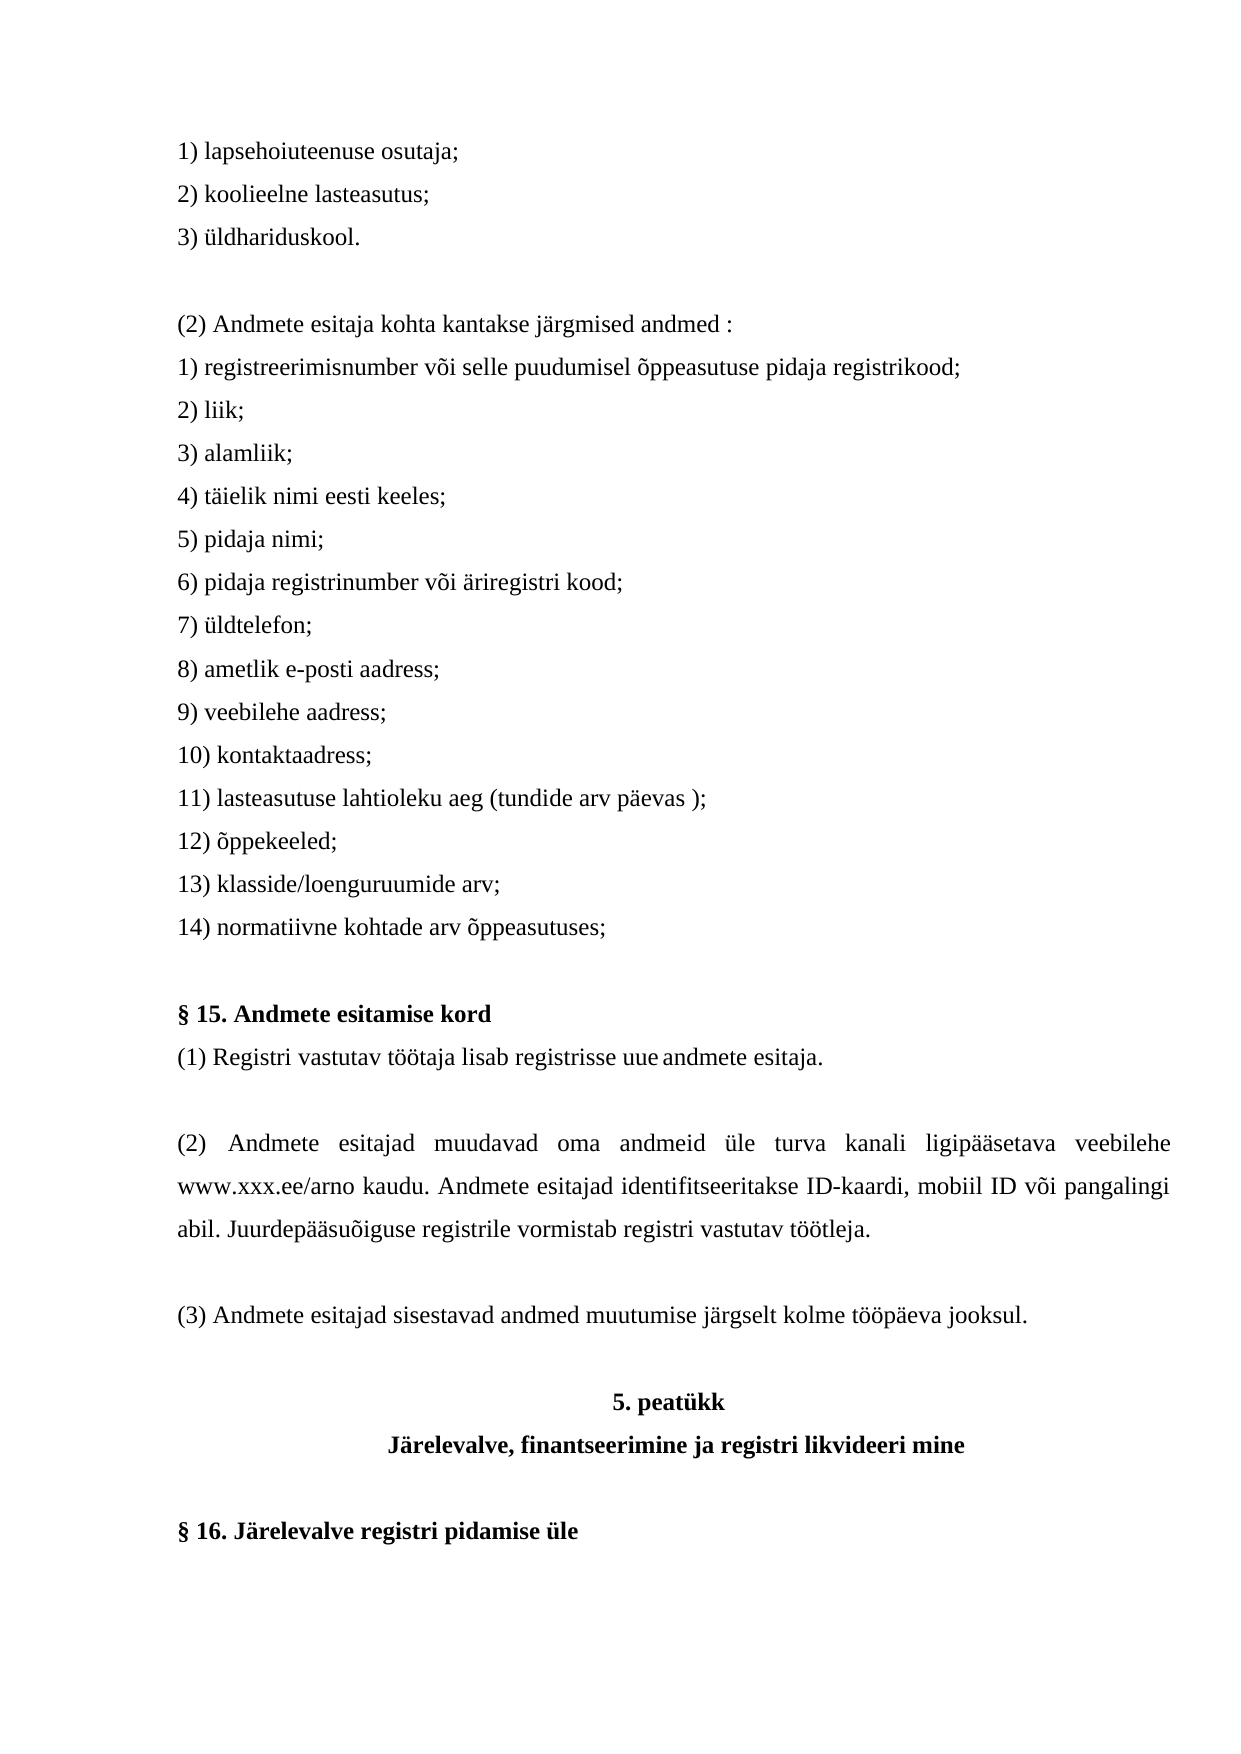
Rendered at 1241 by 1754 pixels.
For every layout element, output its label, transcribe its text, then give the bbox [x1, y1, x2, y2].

text 5. peatükk [612, 1387, 1176, 1416]
list õppekeeled; [177, 826, 1176, 855]
list lasteasutuse lahtioleku aeg (tundide arv päevas ); [177, 783, 1176, 812]
list normatiivne kohtade arv õppeasutuses; [177, 912, 1176, 941]
text Järelevalve, finantseerimine ja registri likvideeri mine [387, 1430, 1176, 1459]
list ametlik e-posti aadress; [177, 654, 1176, 682]
list lapsehoiuteenuse osutaja; [177, 136, 1176, 165]
text 1) registreerimisnumber või selle puudumisel õppeasutuse pidaja registrikood; [177, 352, 1176, 381]
list üldhariduskool. [177, 222, 1176, 251]
list alamliik; [177, 438, 1176, 467]
list Andmete esitajad sisestavad andmed muutumise järgselt kolme tööpäeva jooksul. [177, 1301, 1176, 1329]
list veebilehe aadress; [177, 697, 1176, 726]
text § 15. Andmete esitamise kord [177, 999, 1176, 1027]
list Andmete esitajad muudavad oma andmeid üle turva kanali ligipääsetava veebilehe www.xxx.ee/arno kaudu. Andmete esitajad identifitseeritakse ID-kaardi, mobiil ID või pangalingi abil. Juurdepääsuõiguse registrile vormistab registri vastutav töötleja. [177, 1128, 1171, 1243]
list klasside/loenguruumide arv; [177, 869, 1176, 898]
list täielik nimi eesti keeles; [177, 481, 1176, 510]
list kontaktaadress; [177, 740, 1176, 769]
list liik; [177, 395, 1176, 424]
text § 16. Järelevalve registri pidamise üle [177, 1516, 1176, 1545]
list koolieelne lasteasutus; [177, 179, 1176, 208]
list pidaja nimi; [177, 524, 1176, 553]
text (1) Registri vastutav töötaja lisab registrisse uue andmete esitaja. [177, 1042, 1176, 1071]
list üldtelefon; [177, 611, 1176, 639]
text (2) Andmete esitaja kohta kantakse järgmised andmed : [177, 309, 1176, 337]
list pidaja registrinumber või äriregistri kood; [177, 567, 1176, 596]
